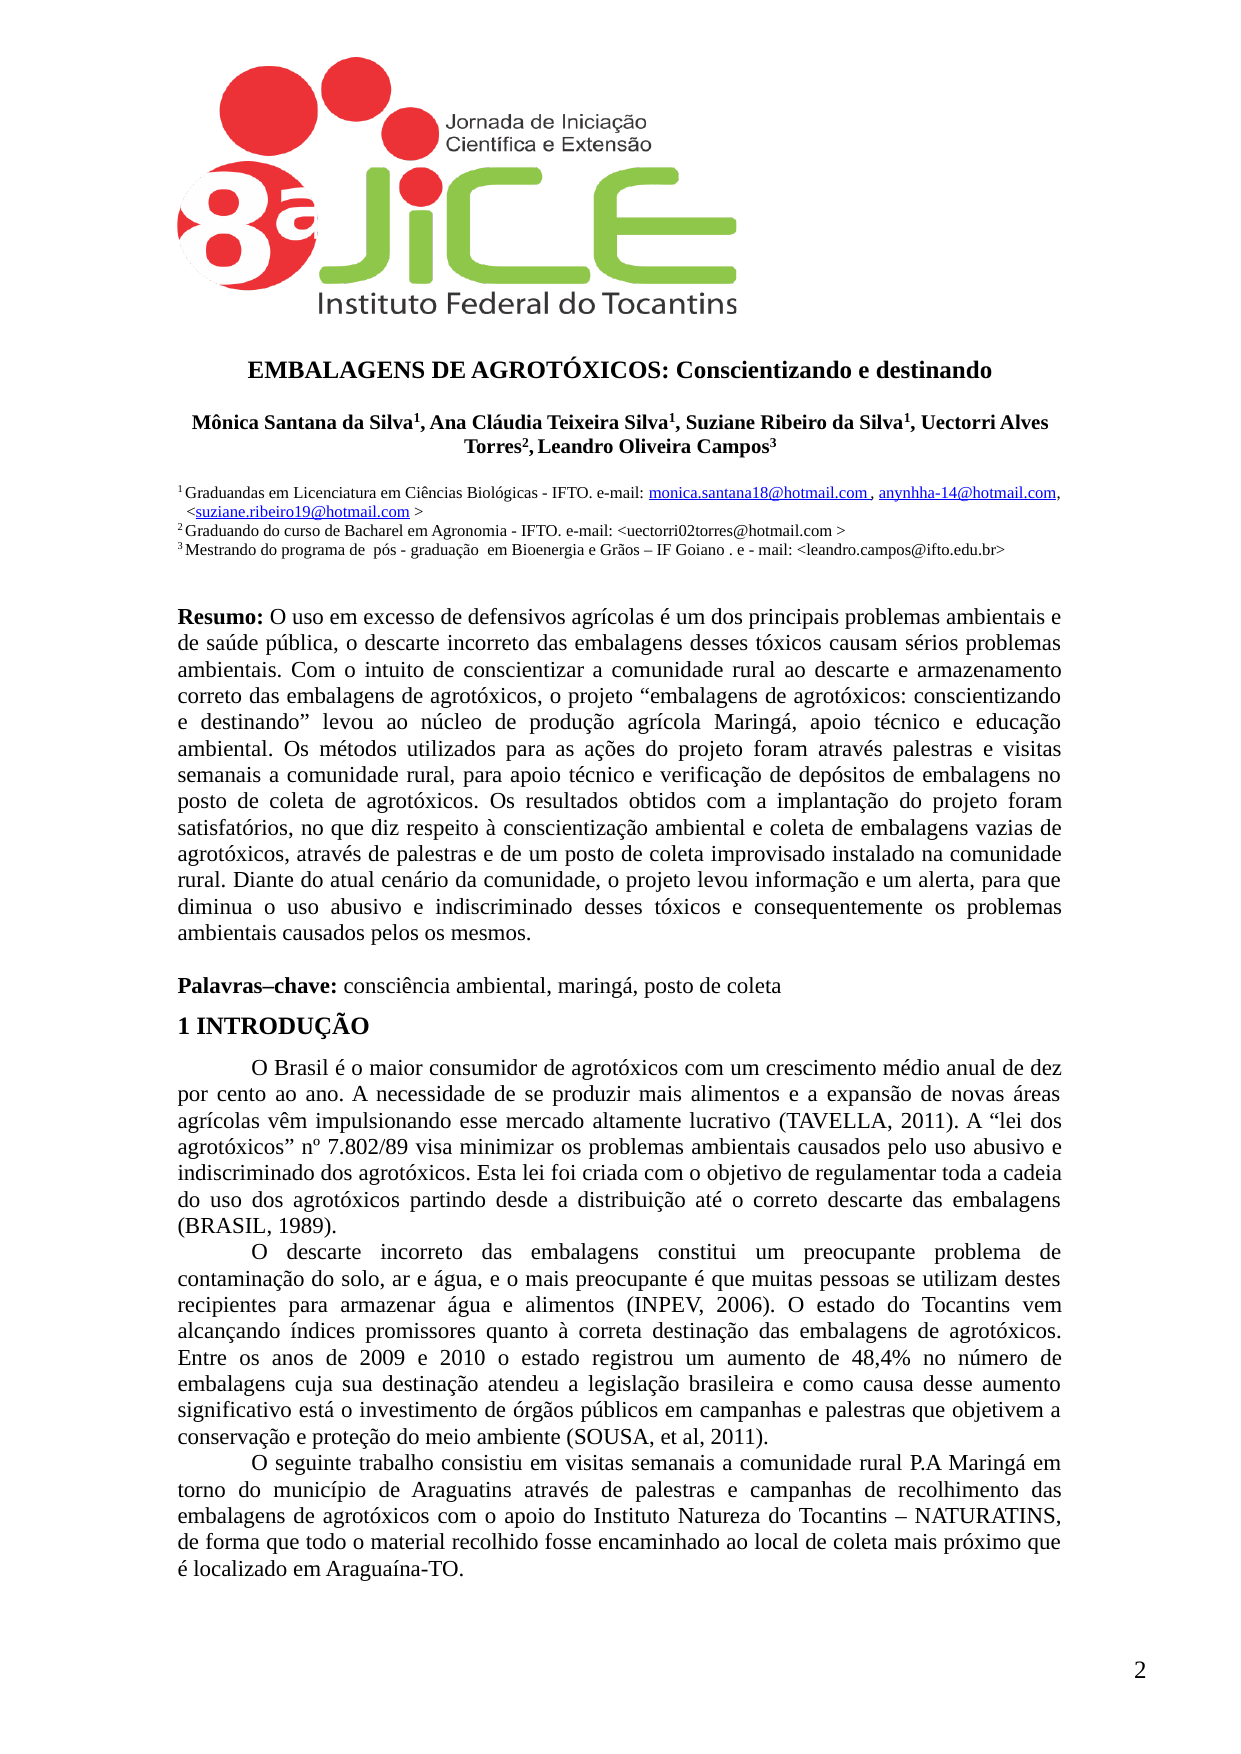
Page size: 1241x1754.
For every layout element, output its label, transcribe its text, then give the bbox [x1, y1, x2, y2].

text O Brasil é o maior consumidor de agrotóxicos com um crescimento médio anual de dez por cento ao ano. A necessidade de se produzir mais alimentos e a expansão de novas áreas agrícolas vêm impulsionando esse mercado altamente lucrativo (TAVELLA, 2011). A “lei dos agrotóxicos” nº 7.802/89 visa minimizar os problemas ambientais causados pelo uso abusivo e indiscriminado dos agrotóxicos. Esta lei foi criada com o objetivo de regulamentar toda a cadeia do uso dos agrotóxicos partindo desde a distribuição até o correto descarte das embalagens (BRASIL, 1989). [177, 1054, 1063, 1238]
text 3 Mestrando do programa de pós - graduação em Bioenergia e Grãos – IF Goiano . e - mail: <leandro.campos@ifto.edu.br> [177, 540, 1063, 559]
text Mônica Santana da Silva1, Ana Cláudia Teixeira Silva1, Suziane Ribeiro da Silva1, Uectorri Alves Torres2, Leandro Oliveira Campos3 [177, 410, 1063, 458]
text O seguinte trabalho consistiu em visitas semanais a comunidade rural P.A Maringá em torno do município de Araguatins através de palestras e campanhas de recolhimento das embalagens de agrotóxicos com o apoio do Instituto Natureza do Tocantins – NATURATINS, de forma que todo o material recolhido fosse encaminhado ao local de coleta mais próximo que é localizado em Araguaína-TO. [177, 1449, 1063, 1581]
text 1 INTRODUÇÃO [177, 1011, 1084, 1039]
picture [177, 57, 737, 314]
text EMBALAGENS DE AGROTÓXICOS: Conscientizando e destinando [177, 355, 1063, 383]
text Resumo: O uso em excesso de defensivos agrícolas é um dos principais problemas ambientais e de saúde pública, o descarte incorreto das embalagens desses tóxicos causam sérios problemas ambientais. Com o intuito de conscientizar a comunidade rural ao descarte e armazenamento correto das embalagens de agrotóxicos, o projeto “embalagens de agrotóxicos: conscientizando e destinando” levou ao núcleo de produção agrícola Maringá, apoio técnico e educação ambiental. Os métodos utilizados para as ações do projeto foram através palestras e visitas semanais a comunidade rural, para apoio técnico e verificação de depósitos de embalagens no posto de coleta de agrotóxicos. Os resultados obtidos com a implantação do projeto foram satisfatórios, no que diz respeito à conscientização ambiental e coleta de embalagens vazias de agrotóxicos, através de palestras e de um posto de coleta improvisado instalado na comunidade rural. Diante do atual cenário da comunidade, o projeto levou informação e um alerta, para que diminua o uso abusivo e indiscriminado desses tóxicos e consequentemente os problemas ambientais causados pelos os mesmos. [177, 603, 1063, 946]
text 2 Graduando do curso de Bacharel em Agronomia - IFTO. e-mail: <uectorri02torres@hotmail.com > [177, 521, 1063, 540]
text Palavras–chave: consciência ambiental, maringá, posto de coleta [177, 972, 1084, 998]
text 1 Graduandas em Licenciatura em Ciências Biológicas - IFTO. e-mail: monica.santana18@hotmail.com , anynhha-14@hotmail.com, <suziane.ribeiro19@hotmail.com > [177, 482, 1063, 521]
text O descarte incorreto das embalagens constitui um preocupante problema de contaminação do solo, ar e água, e o mais preocupante é que muitas pessoas se utilizam destes recipientes para armazenar água e alimentos (INPEV, 2006). O estado do Tocantins vem alcançando índices promissores quanto à correta destinação das embalagens de agrotóxicos. Entre os anos de 2009 e 2010 o estado registrou um aumento de 48,4% no número de embalagens cuja sua destinação atendeu a legislação brasileira e como causa desse aumento significativo está o investimento de órgãos públicos em campanhas e palestras que objetivem a conservação e proteção do meio ambiente (SOUSA, et al, 2011). [177, 1238, 1063, 1449]
